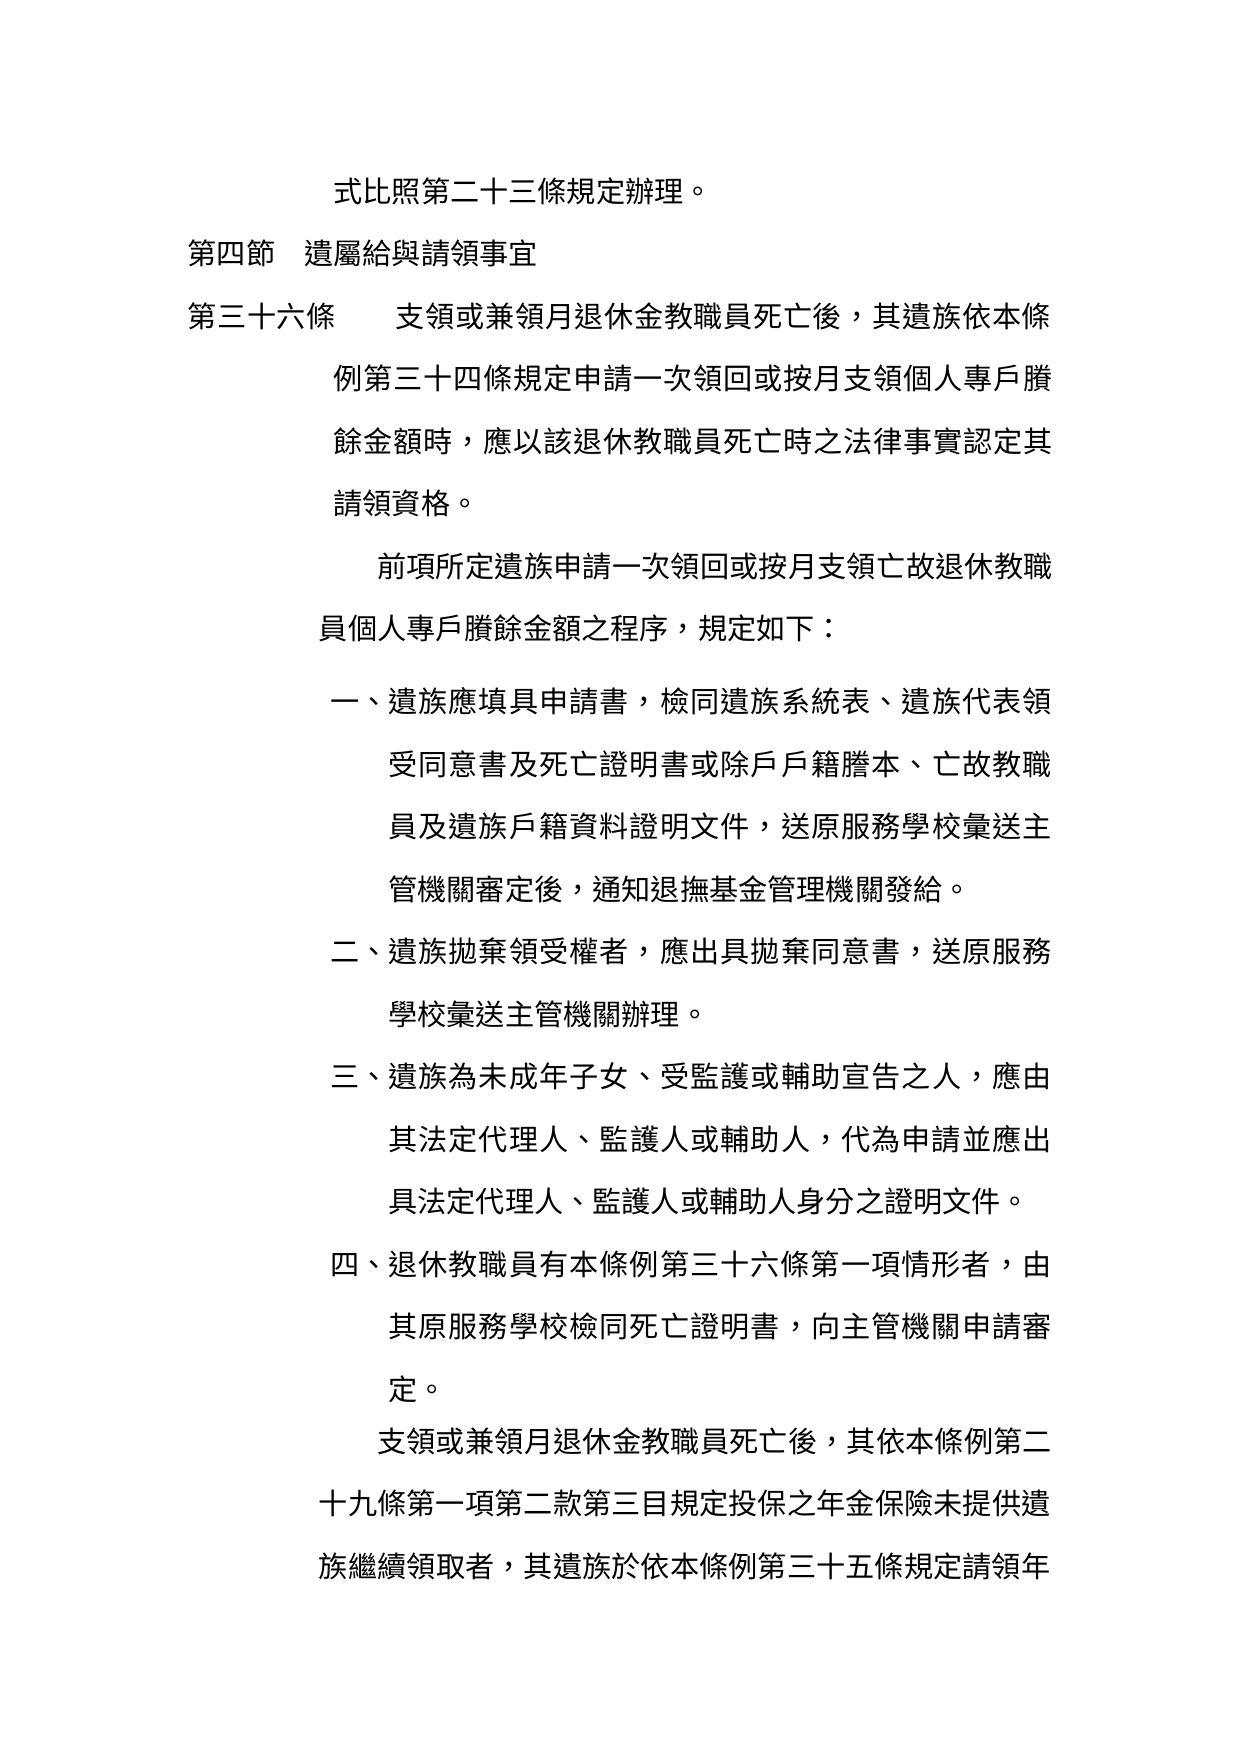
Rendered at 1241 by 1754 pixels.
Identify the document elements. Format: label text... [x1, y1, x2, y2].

text 第四節 遺屬給與請領事宜 [187, 221, 1053, 283]
list 遺族為未成年子女、受監護或輔助宣告之人，應由其法定代理人、監護人或輔助人，代為申請並應出具法定代理人、監護人或輔助人身分之證明文件。 [330, 1033, 1053, 1221]
text 第三十六條 支領或兼領月退休金教職員死亡後，其遺族依本條例第三十四條規定申請一次領回或按月支領個人專戶賸餘金額時，應以該退休教職員死亡時之法律事實認定其請領資格。 [187, 283, 1053, 533]
text 前項所定遺族申請一次領回或按月支領亡故退休教職員個人專戶賸餘金額之程序，規定如下： [319, 533, 1053, 658]
list 遺族拋棄領受權者，應出具拋棄同意書，送原服務學校彙送主管機關辦理。 [330, 908, 1053, 1033]
list 遺族應填具申請書，檢同遺族系統表、遺族代表領受同意書及死亡證明書或除戶戶籍謄本、亡故教職員及遺族戶籍資料證明文件，送原服務學校彙送主管機關審定後，通知退撫基金管理機關發給。 [330, 658, 1053, 908]
list 退休教職員有本條例第三十六條第一項情形者，由其原服務學校檢同死亡證明書，向主管機關申請審定。 [330, 1221, 1053, 1408]
text 支領或兼領月退休金教職員死亡後，其依本條例第二十九條第一項第二款第三目規定投保之年金保險未提供遺族繼續領取者，其遺族於依本條例第三十五條規定請領年 [319, 1408, 1053, 1596]
text 式比照第二十三條規定辦理。 [187, 158, 1053, 221]
